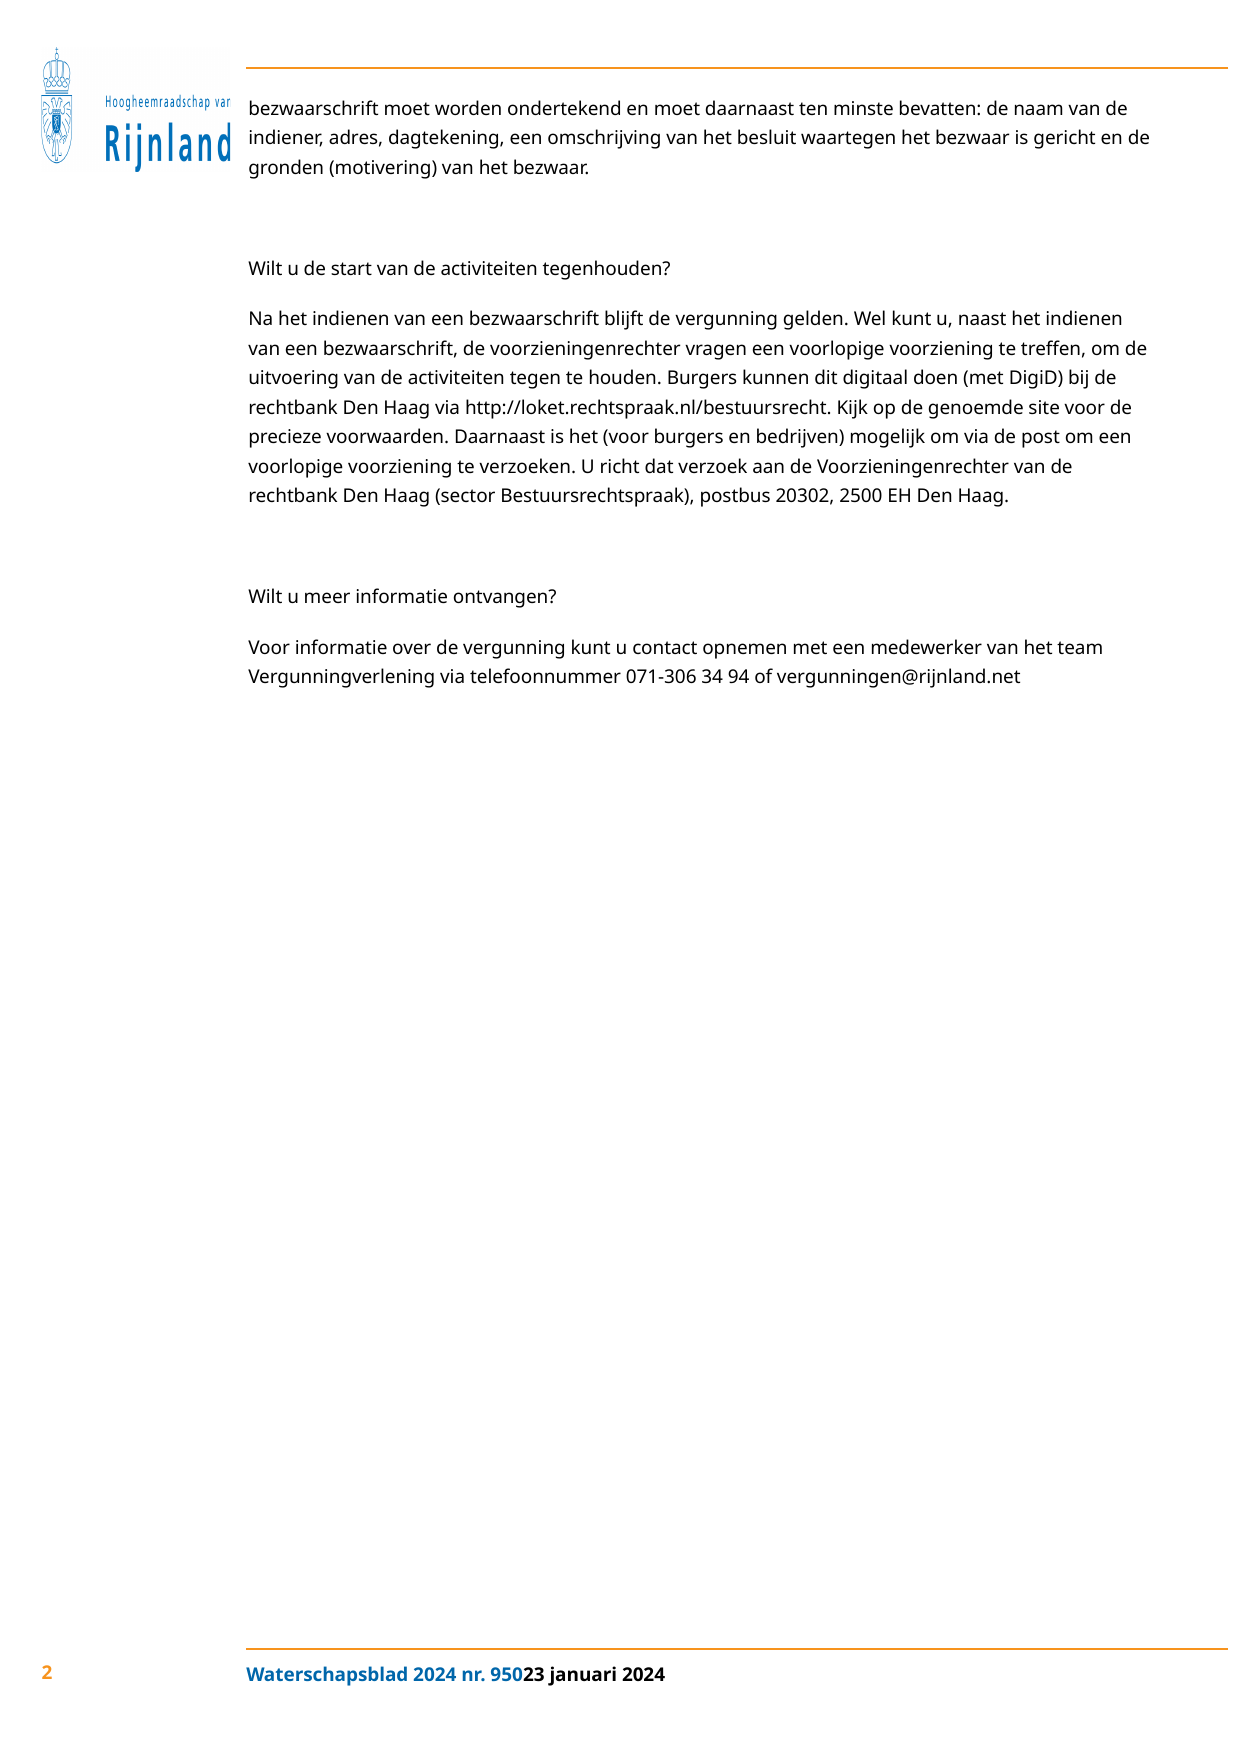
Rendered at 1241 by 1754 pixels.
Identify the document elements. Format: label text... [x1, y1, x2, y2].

text bezwaarschrift moet worden ondertekend en moet daarnaast ten minste bevatten: de naam van de indiener, adres, dagtekening, een omschrijving van het besluit waartegen het bezwaar is gericht en de gronden (motivering) van het bezwaar. [248, 95, 1152, 180]
text Voor informatie over de vergunning kunt u contact opnemen met een medewerker van het team Vergunningverlening via telefoonnummer 071-306 34 94 of vergunningen@rijnland.net [248, 634, 1152, 689]
text Na het indienen van een bezwaarschrift blijft de vergunning gelden. Wel kunt u, naast het indienen van een bezwaarschrift, de voorzieningenrechter vragen een voorlopige voorziening te treffen, om de uitvoering van de activiteiten tegen te houden. Burgers kunnen dit digitaal doen (met DigiD) bij de rechtbank Den Haag via http://loket.rechtspraak.nl/bestuursrecht. Kijk op de genoemde site voor de precieze voorwaarden. Daarnaast is het (voor burgers en bedrijven) mogelijk om via de post om een voorlopige voorziening te verzoeken. U richt dat verzoek aan de Voorzieningenrechter van de rechtbank Den Haag (sector Bestuursrechtspraak), postbus 20302, 2500 EH Den Haag. [248, 305, 1152, 508]
text Wilt u meer informatie ontvangen? [248, 583, 1152, 609]
picture [41, 47, 231, 172]
text Wilt u de start van de activiteiten tegenhouden? [248, 255, 1152, 281]
